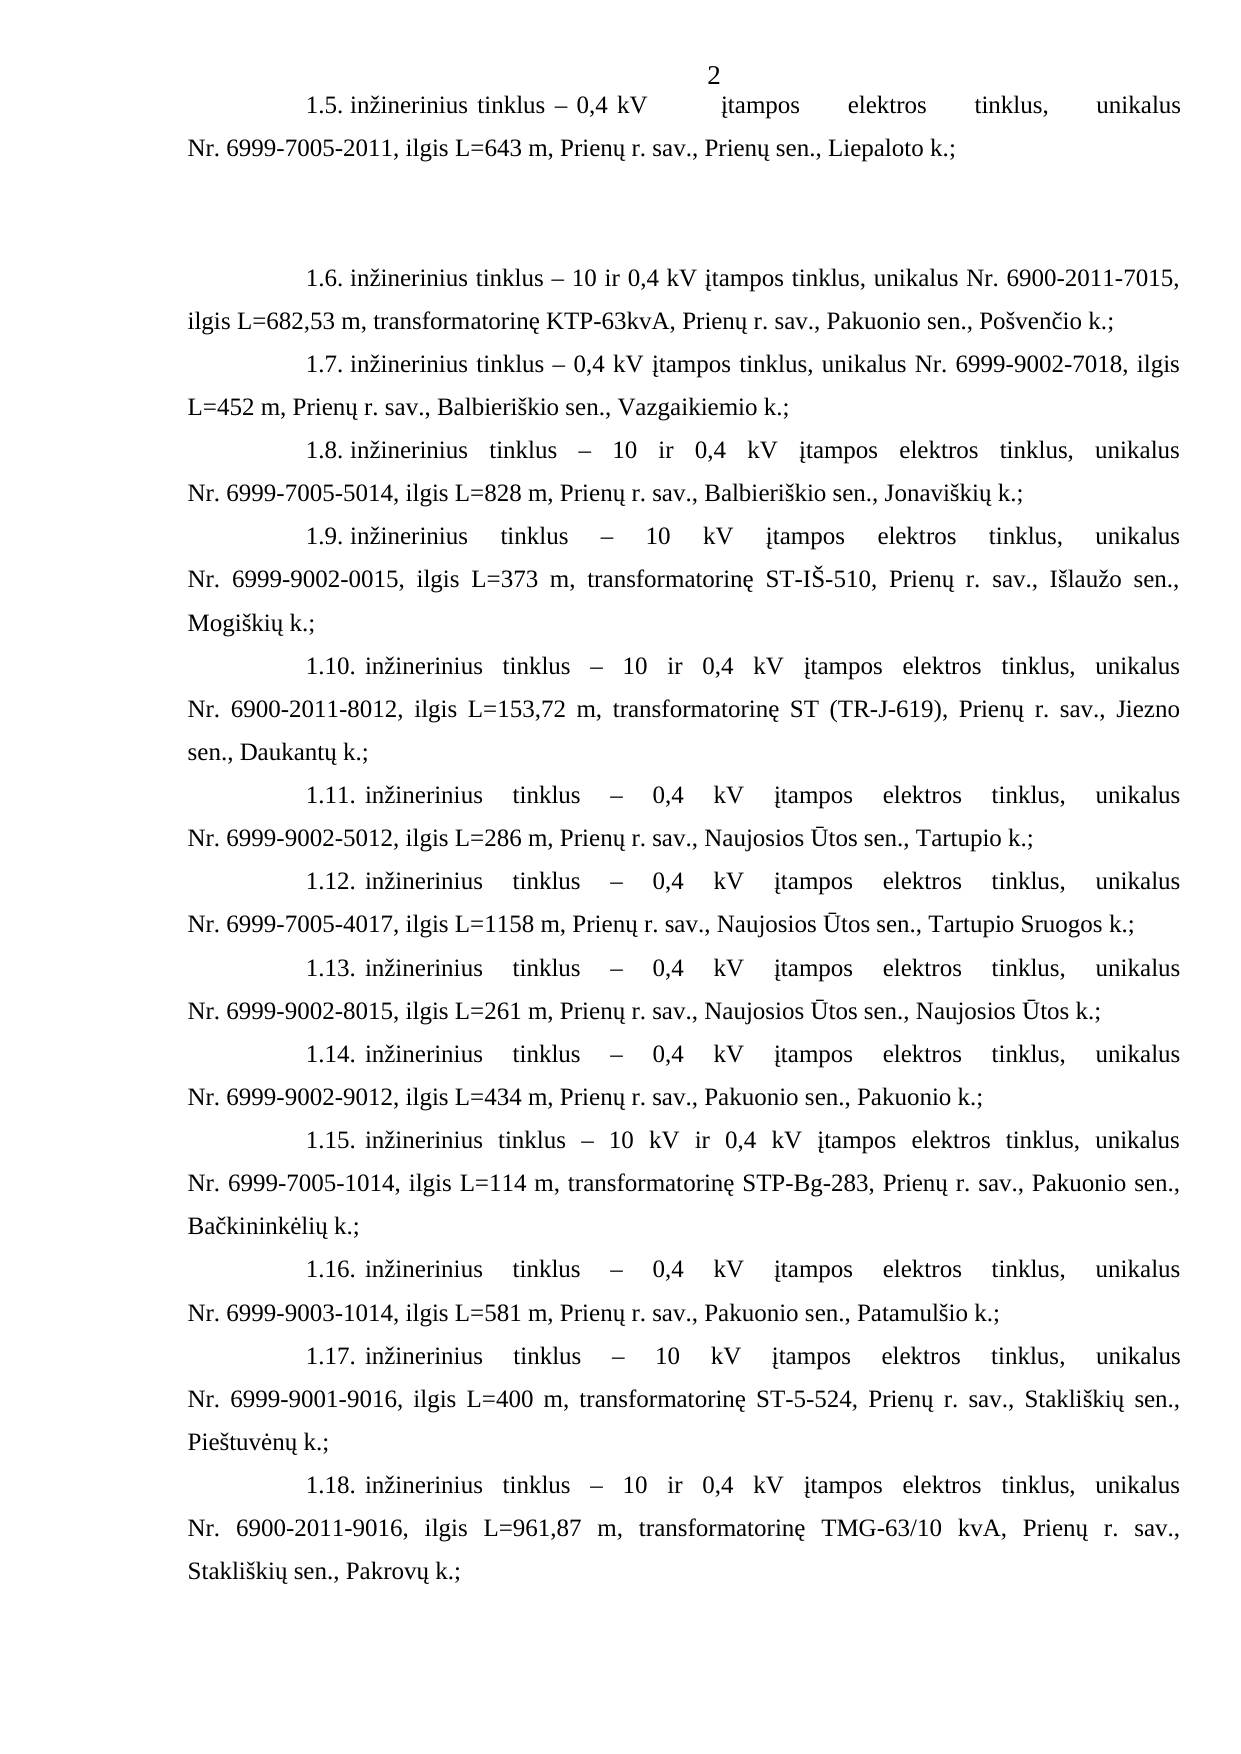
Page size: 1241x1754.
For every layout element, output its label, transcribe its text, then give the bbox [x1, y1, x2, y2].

text 1.9. inžinerinius tinklus – 10 kV įtampos elektros tinklus, unikalus Nr. 6999-9002-0015, ilgis L=373 m, transformatorinę ST-IŠ-510, Prienų r. sav., Išlaužo sen., Mogiškių k.; [187, 521, 1181, 636]
text 1.8. inžinerinius tinklus – 10 ir 0,4 kV įtampos elektros tinklus, unikalus Nr. 6999-7005-5014, ilgis L=828 m, Prienų r. sav., Balbieriškio sen., Jonaviškių k.; [187, 435, 1181, 507]
text 1.6. inžinerinius tinklus – 10 ir 0,4 kV įtampos tinklus, unikalus Nr. 6900-2011-7015, ilgis L=682,53 m, transformatorinę KTP-63kvA, Prienų r. sav., Pakuonio sen., Pošvenčio k.; [187, 263, 1181, 334]
text 1.12. inžinerinius tinklus – 0,4 kV įtampos elektros tinklus, unikalus Nr. 6999-7005-4017, ilgis L=1158 m, Prienų r. sav., Naujosios Ūtos sen., Tartupio Sruogos k.; [187, 866, 1181, 938]
text 1.17. inžinerinius tinklus – 10 kV įtampos elektros tinklus, unikalus Nr. 6999-9001-9016, ilgis L=400 m, transformatorinę ST-5-524, Prienų r. sav., Stakliškių sen., Pieštuvėnų k.; [187, 1341, 1181, 1456]
text 1.10. inžinerinius tinklus – 10 ir 0,4 kV įtampos elektros tinklus, unikalus Nr. 6900-2011-8012, ilgis L=153,72 m, transformatorinę ST (TR-J-619), Prienų r. sav., Jiezno sen., Daukantų k.; [187, 651, 1181, 766]
text 1.11. inžinerinius tinklus – 0,4 kV įtampos elektros tinklus, unikalus Nr. 6999-9002-5012, ilgis L=286 m, Prienų r. sav., Naujosios Ūtos sen., Tartupio k.; [187, 780, 1181, 852]
text 1.18. inžinerinius tinklus – 10 ir 0,4 kV įtampos elektros tinklus, unikalus Nr. 6900-2011-9016, ilgis L=961,87 m, transformatorinę TMG-63/10 kvA, Prienų r. sav., Stakliškių sen., Pakrovų k.; [187, 1470, 1181, 1585]
text 1.13. inžinerinius tinklus – 0,4 kV įtampos elektros tinklus, unikalus Nr. 6999-9002-8015, ilgis L=261 m, Prienų r. sav., Naujosios Ūtos sen., Naujosios Ūtos k.; [187, 953, 1181, 1024]
text 1.5. inžinerinius tinklus – 0,4 kV įtampos elektros tinklus, unikalus Nr. 6999-7005-2011, ilgis L=643 m, Prienų r. sav., Prienų sen., Liepaloto k.; [187, 90, 1181, 162]
text 1.15. inžinerinius tinklus – 10 kV ir 0,4 kV įtampos elektros tinklus, unikalus Nr. 6999-7005-1014, ilgis L=114 m, transformatorinę STP-Bg-283, Prienų r. sav., Pakuonio sen., Bačkininkėlių k.; [187, 1125, 1181, 1240]
text 1.16. inžinerinius tinklus – 0,4 kV įtampos elektros tinklus, unikalus Nr. 6999-9003-1014, ilgis L=581 m, Prienų r. sav., Pakuonio sen., Patamulšio k.; [187, 1254, 1181, 1326]
text 1.7. inžinerinius tinklus – 0,4 kV įtampos tinklus, unikalus Nr. 6999-9002-7018, ilgis L=452 m, Prienų r. sav., Balbieriškio sen., Vazgaikiemio k.; [187, 349, 1181, 421]
text 1.14. inžinerinius tinklus – 0,4 kV įtampos elektros tinklus, unikalus Nr. 6999-9002-9012, ilgis L=434 m, Prienų r. sav., Pakuonio sen., Pakuonio k.; [187, 1039, 1181, 1111]
